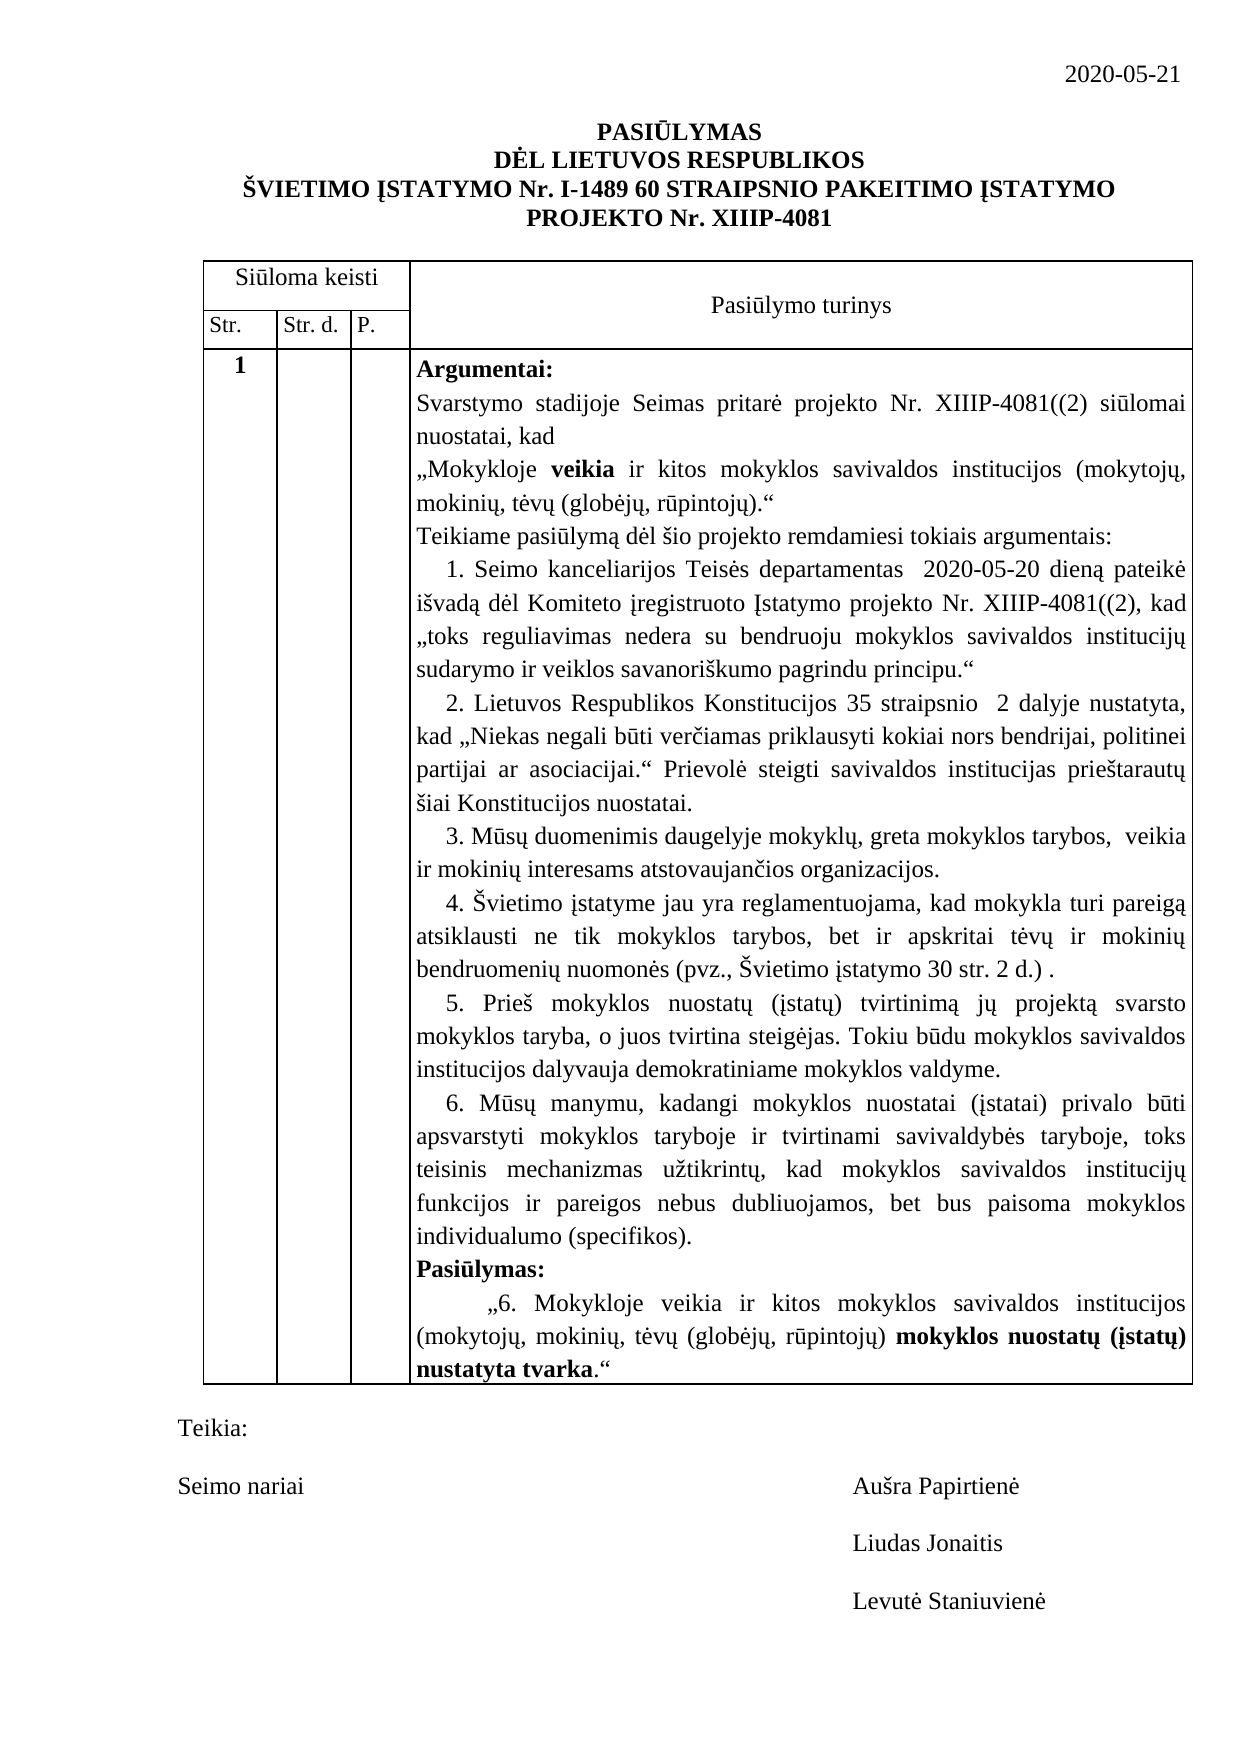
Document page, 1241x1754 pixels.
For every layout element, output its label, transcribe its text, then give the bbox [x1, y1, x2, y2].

text ŠVIETIMO ĮSTATYMO Nr. I-1489 60 STRAIPSNIO PAKEITIMO ĮSTATYMO PROJEKTO Nr. XIIIP-4081 [177, 174, 1181, 232]
table_cell [278, 350, 350, 1383]
table_cell Str. [204, 311, 276, 348]
text PASIŪLYMAS [177, 117, 1181, 145]
text Levutė Staniuvienė [777, 1586, 1181, 1614]
table_cell 1 [204, 350, 276, 1383]
table_header Pasiūlymo turinys [411, 262, 1192, 348]
table_cell Str. d. [278, 311, 350, 348]
text 2020-05-21 [177, 59, 1181, 88]
text Liudas Jonaitis [777, 1528, 1181, 1557]
table_cell [352, 350, 409, 1383]
text Seimo nariai Aušra Papirtienė [177, 1471, 1181, 1499]
table_header Siūloma keisti [204, 262, 409, 309]
table_cell Argumentai: Svarstymo stadijoje Seimas pritarė projekto Nr. XIIIP-4081((2) siūlomai nuostatai, kad „Mokykloje veikia ir kitos mokyklos savivaldos institucijos (mokytojų, mokinių, tėvų (globėjų, rūpintojų).“ Teikiame pasiūlymą dėl šio projekto remdamiesi tokiais argumentais: 1. Seimo kanceliarijos Teisės departamentas 2020-05-20 dieną pateikė išvadą dėl Komiteto įregistruoto Įstatymo projekto Nr. XIIIP-4081((2), kad „toks reguliavimas nedera su bendruoju mokyklos savivaldos institucijų sudarymo ir veiklos savanoriškumo pagrindu principu.“ 2. Lietuvos Respublikos Konstitucijos 35 straipsnio 2 dalyje nustatyta, kad „Niekas negali būti verčiamas priklausyti kokiai nors bendrijai, politinei partijai ar asociacijai.“ Prievolė steigti savivaldos institucijas prieštarautų šiai Konstitucijos nuostatai. 3. Mūsų duomenimis daugelyje mokyklų, greta mokyklos tarybos, veikia ir mokinių interesams atstovaujančios organizacijos. 4. Švietimo įstatyme jau yra reglamentuojama, kad mokykla turi pareigą atsiklausti ne tik mokyklos tarybos, bet ir apskritai tėvų ir mokinių bendruomenių nuomonės (pvz., Švietimo įstatymo 30 str. 2 d.) . 5. Prieš mokyklos nuostatų (įstatų) tvirtinimą jų projektą svarsto mokyklos taryba, o juos tvirtina steigėjas. Tokiu būdu mokyklos savivaldos institucijos dalyvauja demokratiniame mokyklos valdyme. 6. Mūsų manymu, kadangi mokyklos nuostatai (įstatai) privalo būti apsvarstyti mokyklos taryboje ir tvirtinami savivaldybės taryboje, toks teisinis mechanizmas užtikrintų, kad mokyklos savivaldos institucijų funkcijos ir pareigos nebus dubliuojamos, bet bus paisoma mokyklos individualumo (specifikos). Pasiūlymas: „6. Mokykloje veikia ir kitos mokyklos savivaldos institucijos (mokytojų, mokinių, tėvų (globėjų, rūpintojų) mokyklos nuostatų (įstatų) nustatyta tvarka.“ [411, 350, 1192, 1383]
text DĖL LIETUVOS RESPUBLIKOS [177, 145, 1181, 174]
table_cell P. [352, 311, 409, 348]
text Teikia: [177, 1413, 1181, 1442]
